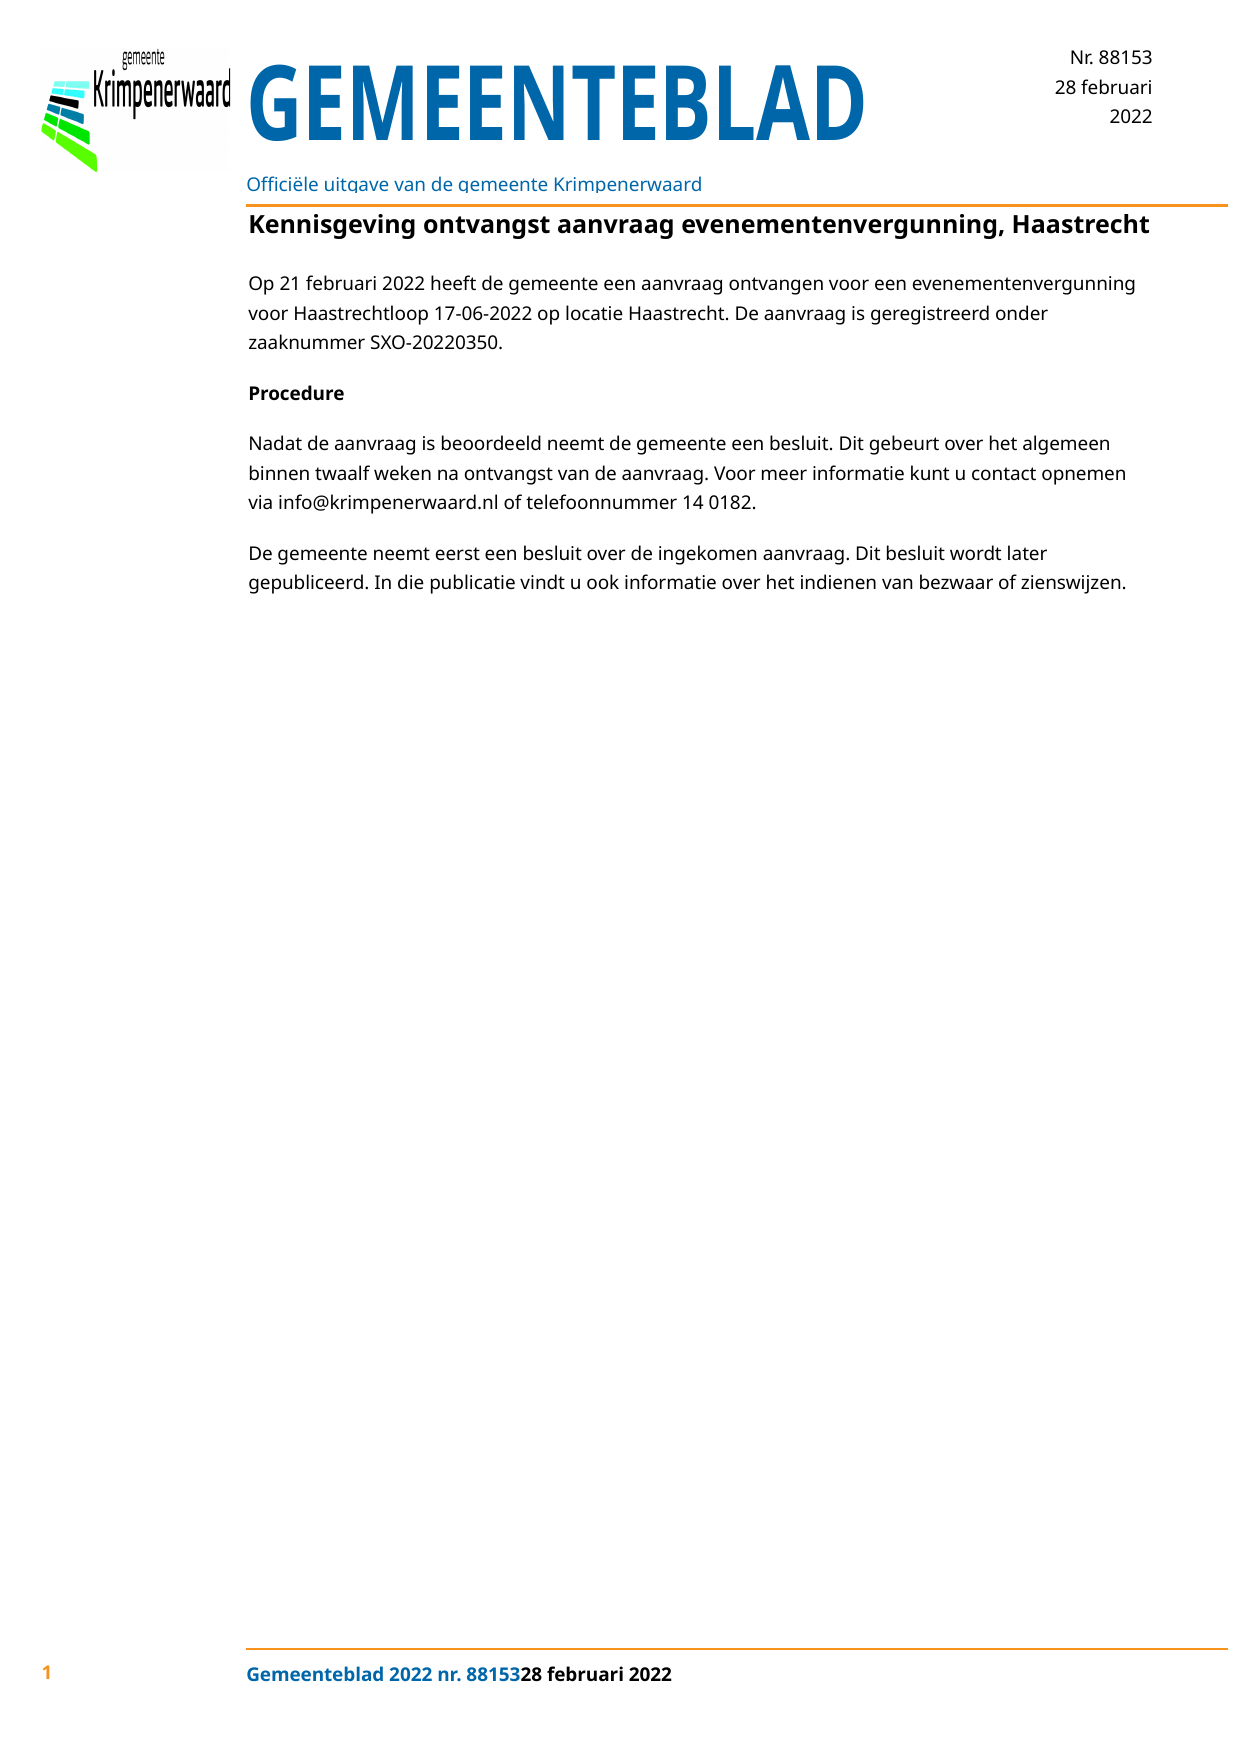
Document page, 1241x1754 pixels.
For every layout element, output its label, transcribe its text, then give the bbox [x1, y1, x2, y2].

text De gemeente neemt eerst een besluit over de ingekomen aanvraag. Dit besluit wordt later gepubliceerd. In die publicatie vindt u ook informatie over het indienen van bezwaar of zienswijzen. [248, 540, 1152, 595]
text Op 21 februari 2022 heeft de gemeente een aanvraag ontvangen voor een evenementenvergunning voor Haastrechtloop 17-06-2022 op locatie Haastrecht. De aanvraag is geregistreerd onder zaaknummer SXO-20220350. [248, 270, 1152, 355]
text Nadat de aanvraag is beoordeeld neemt de gemeente een besluit. Dit gebeurt over het algemeen binnen twaalf weken na ontvangst van de aanvraag. Voor meer informatie kunt u contact opnemen via info@krimpenerwaard.nl of telefoonnummer 14 0182. [248, 430, 1152, 515]
picture [41, 47, 231, 172]
text Kennisgeving ontvangst aanvraag evenementenvergunning, Haastrecht [248, 207, 1152, 241]
text Procedure [248, 380, 1152, 406]
